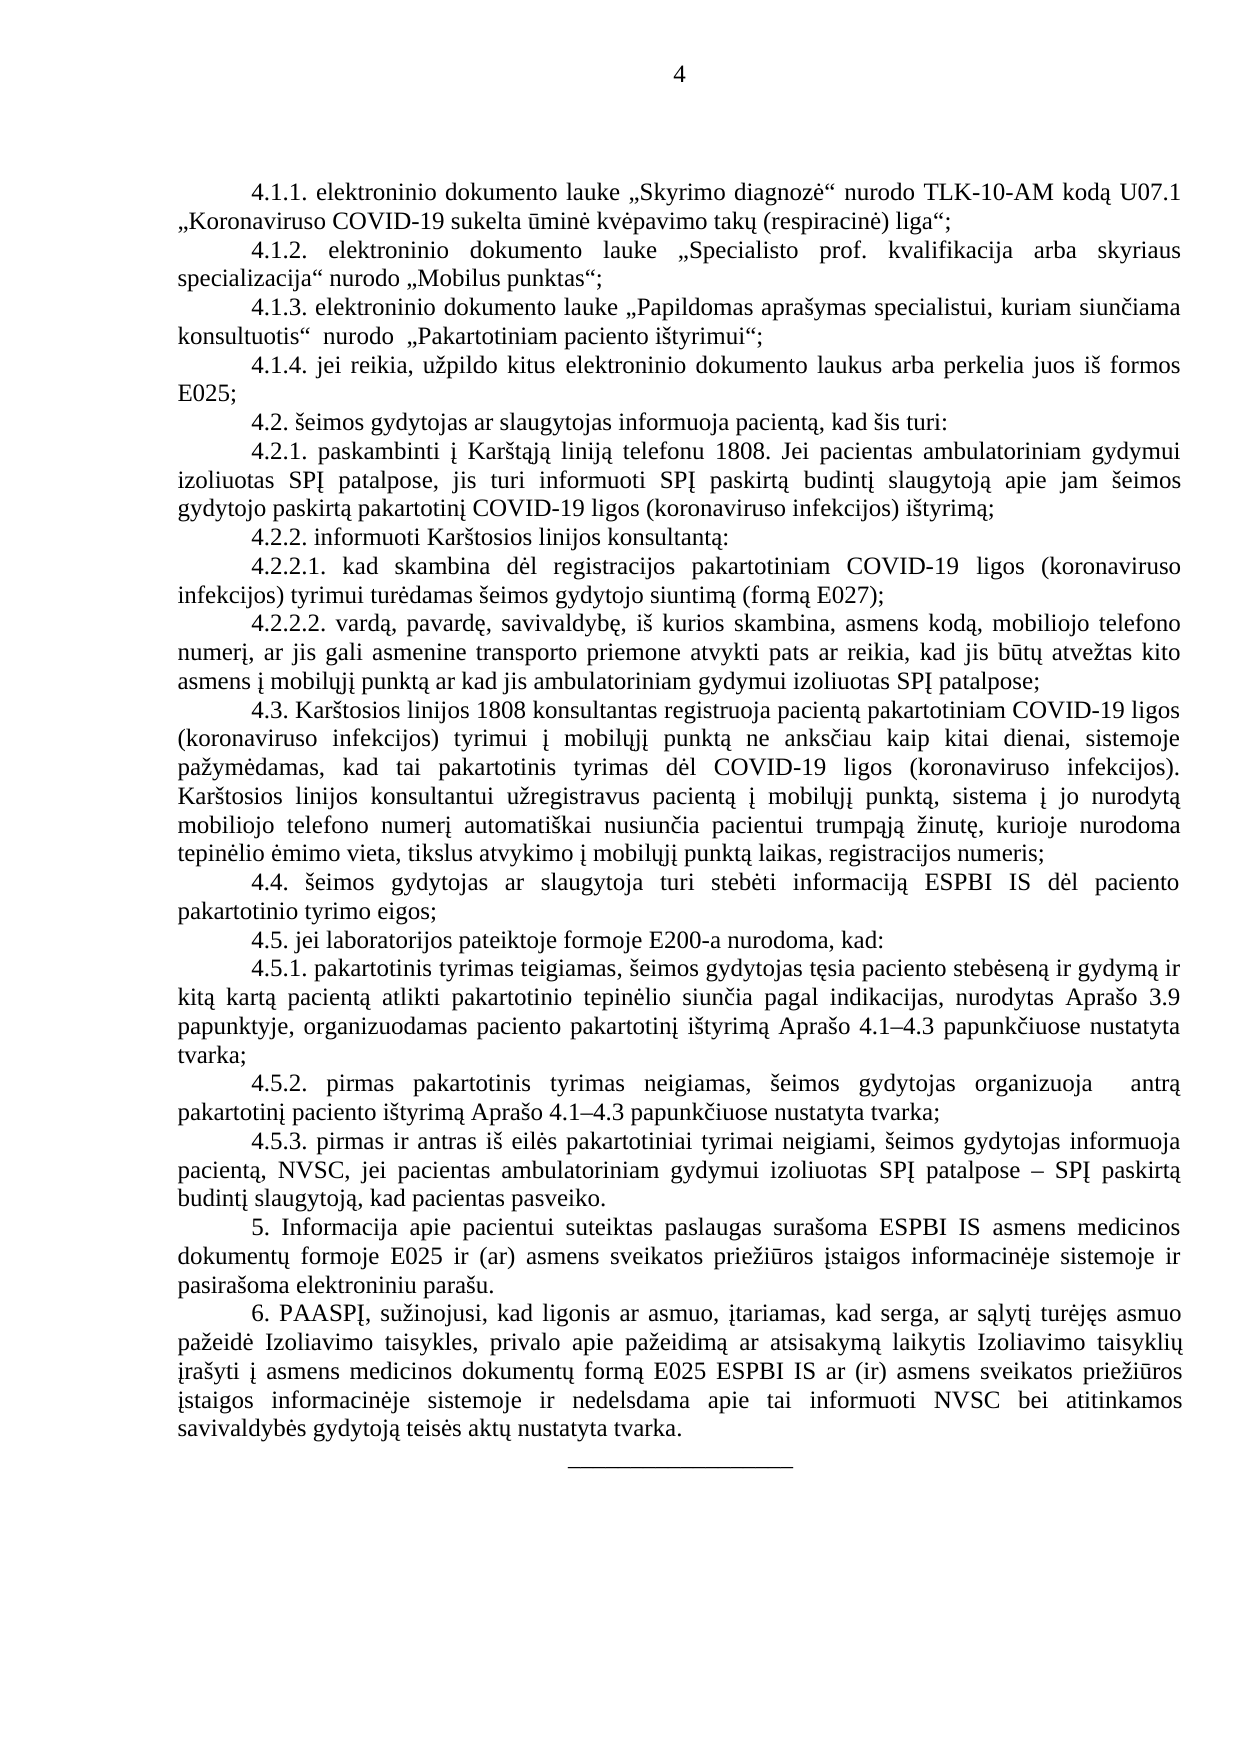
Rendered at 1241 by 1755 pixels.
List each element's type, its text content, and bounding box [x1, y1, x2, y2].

text 4.5.2. pirmas pakartotinis tyrimas neigiamas, šeimos gydytojas organizuoja antrą pakartotinį paciento ištyrimą Aprašo 4.1–4.3 papunkčiuose nustatyta tvarka; [177, 1068, 1181, 1126]
text 4.2.2.1. kad skambina dėl registracijos pakartotiniam COVID-19 ligos (koronaviruso infekcijos) tyrimui turėdamas šeimos gydytojo siuntimą (formą E027); [177, 551, 1181, 608]
text 4.1.3. elektroninio dokumento lauke „Papildomas aprašymas specialistui, kuriam siunčiama konsultuotis“ nurodo „Pakartotiniam paciento ištyrimui“; [177, 292, 1181, 350]
text 4.2.2.2. vardą, pavardę, savivaldybę, iš kurios skambina, asmens kodą, mobiliojo telefono numerį, ar jis gali asmenine transporto priemone atvykti pats ar reikia, kad jis būtų atvežtas kito asmens į mobilųjį punktą ar kad jis ambulatoriniam gydymui izoliuotas SPĮ patalpose; [177, 608, 1181, 695]
text 4.4. šeimos gydytojas ar slaugytoja turi stebėti informaciją ESPBI IS dėl paciento pakartotinio tyrimo eigos; [177, 867, 1181, 925]
text 4.5. jei laboratorijos pateiktoje formoje E200-a nurodoma, kad: [177, 925, 1196, 953]
text 4.2.2. informuoti Karštosios linijos konsultantą: [177, 522, 1181, 551]
text 4.1.4. jei reikia, užpildo kitus elektroninio dokumento laukus arba perkelia juos iš formos E025; [177, 350, 1181, 407]
text 4.2.1. paskambinti į Karštąją liniją telefonu 1808. Jei pacientas ambulatoriniam gydymui izoliuotas SPĮ patalpose, jis turi informuoti SPĮ paskirtą budintį slaugytoją apie jam šeimos gydytojo paskirtą pakartotinį COVID-19 ligos (koronaviruso infekcijos) ištyrimą; [177, 436, 1181, 522]
text 5. Informacija apie pacientui suteiktas paslaugas surašoma ESPBI IS asmens medicinos dokumentų formoje E025 ir (ar) asmens sveikatos priežiūros įstaigos informacinėje sistemoje ir pasirašoma elektroniniu parašu. [177, 1212, 1181, 1298]
text 4.2. šeimos gydytojas ar slaugytojas informuoja pacientą, kad šis turi: [177, 407, 1196, 436]
text 6. PAASPĮ, sužinojusi, kad ligonis ar asmuo, įtariamas, kad serga, ar sąlytį turėjęs asmuo pažeidė Izoliavimo taisykles, privalo apie pažeidimą ar atsisakymą laikytis Izoliavimo taisyklių įrašyti į asmens medicinos dokumentų formą E025 ESPBI IS ar (ir) asmens sveikatos priežiūros įstaigos informacinėje sistemoje ir nedelsdama apie tai informuoti NVSC bei atitinkamos savivaldybės gydytoją teisės aktų nustatyta tvarka. [177, 1298, 1184, 1442]
text __________________ [177, 1442, 1184, 1471]
text 4.5.1. pakartotinis tyrimas teigiamas, šeimos gydytojas tęsia paciento stebėseną ir gydymą ir kitą kartą pacientą atlikti pakartotinio tepinėlio siunčia pagal indikacijas, nurodytas Aprašo 3.9 papunktyje, organizuodamas paciento pakartotinį ištyrimą Aprašo 4.1–4.3 papunkčiuose nustatyta tvarka; [177, 953, 1181, 1068]
text 4.3. Karštosios linijos 1808 konsultantas registruoja pacientą pakartotiniam COVID-19 ligos (koronaviruso infekcijos) tyrimui į mobilųjį punktą ne anksčiau kaip kitai dienai, sistemoje pažymėdamas, kad tai pakartotinis tyrimas dėl COVID-19 ligos (koronaviruso infekcijos). Karštosios linijos konsultantui užregistravus pacientą į mobilųjį punktą, sistema į jo nurodytą mobiliojo telefono numerį automatiškai nusiunčia pacientui trumpąją žinutę, kurioje nurodoma tepinėlio ėmimo vieta, tikslus atvykimo į mobilųjį punktą laikas, registracijos numeris; [177, 695, 1181, 867]
text 4.1.2. elektroninio dokumento lauke „Specialisto prof. kvalifikacija arba skyriaus specializacija“ nurodo „Mobilus punktas“; [177, 235, 1181, 292]
text 4.1.1. elektroninio dokumento lauke „Skyrimo diagnozė“ nurodo TLK-10-AM kodą U07.1 „Koronaviruso COVID-19 sukelta ūminė kvėpavimo takų (respiracinė) liga“; [177, 177, 1181, 235]
text 4.5.3. pirmas ir antras iš eilės pakartotiniai tyrimai neigiami, šeimos gydytojas informuoja pacientą, NVSC, jei pacientas ambulatoriniam gydymui izoliuotas SPĮ patalpose – SPĮ paskirtą budintį slaugytoją, kad pacientas pasveiko. [177, 1126, 1181, 1212]
